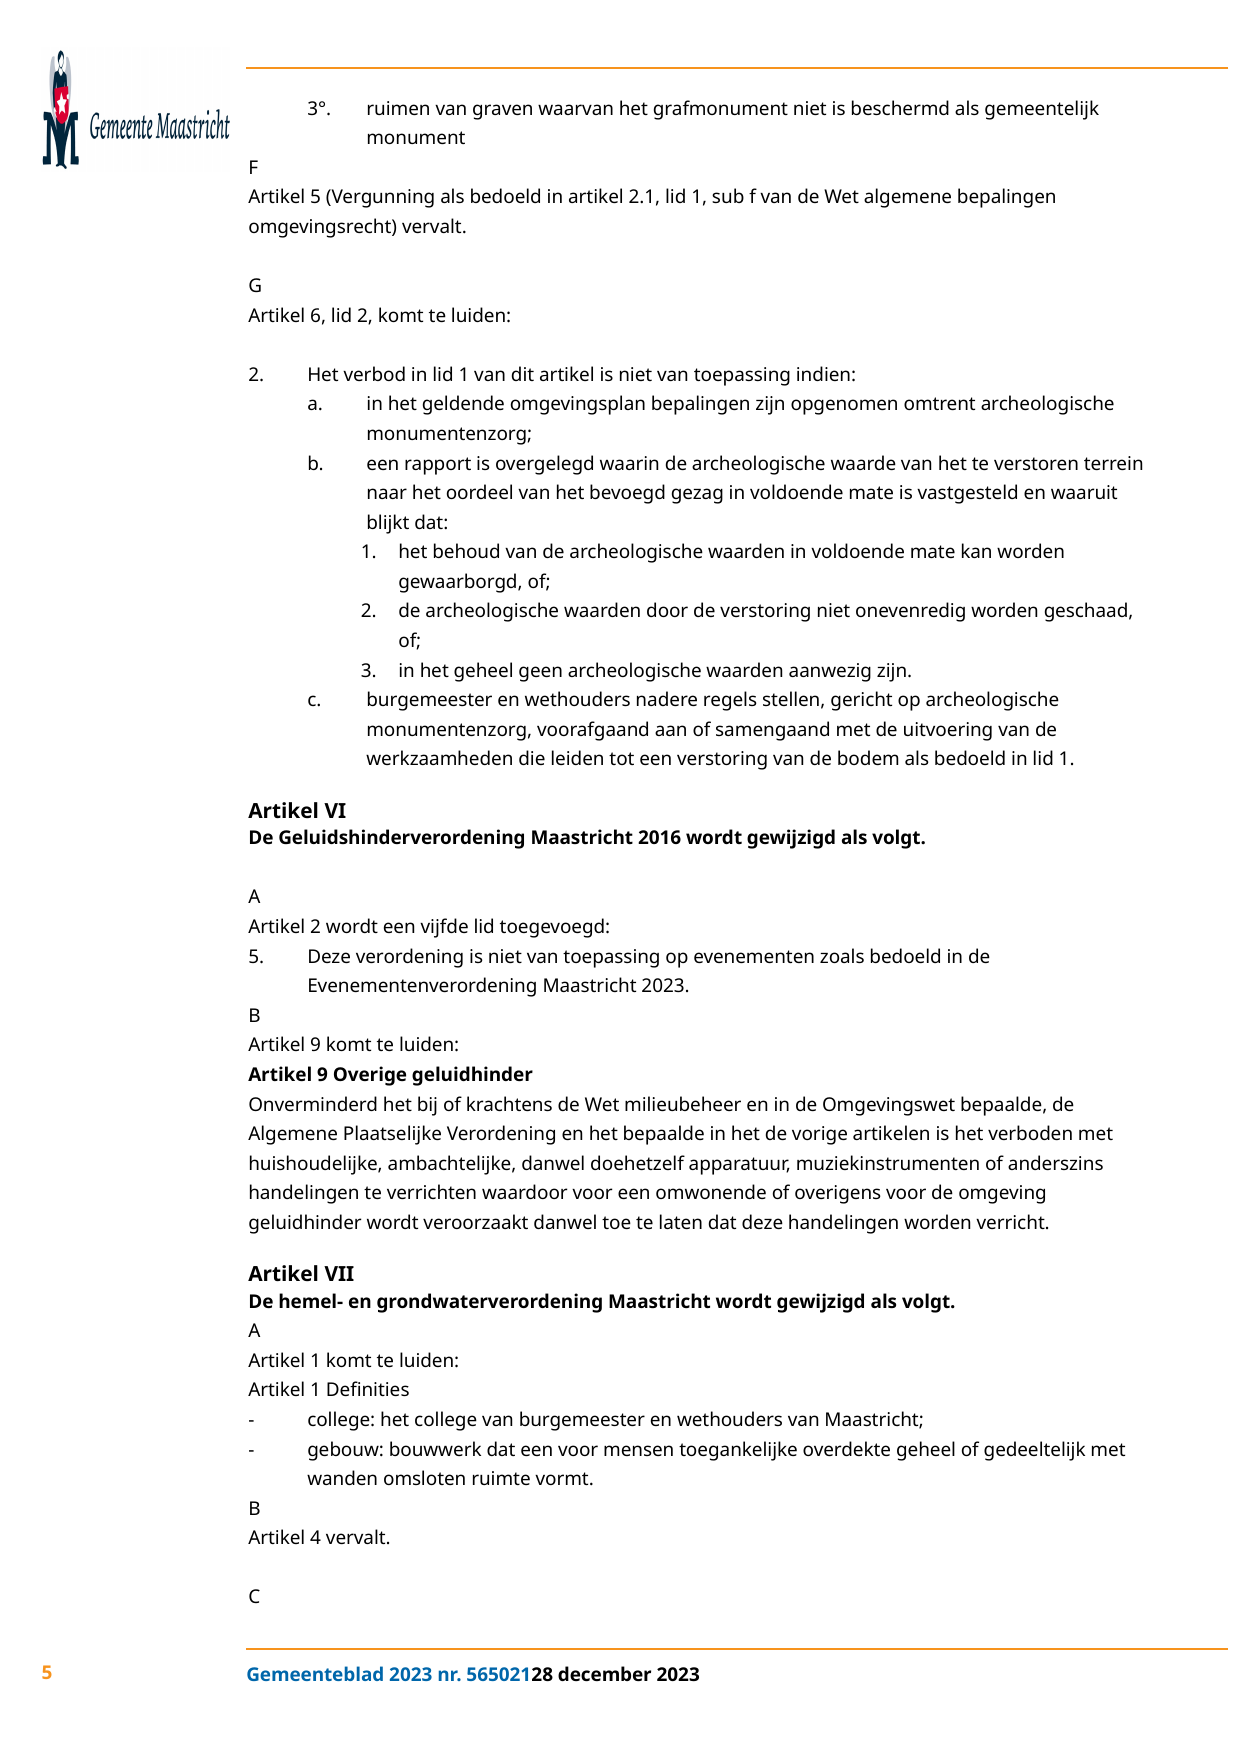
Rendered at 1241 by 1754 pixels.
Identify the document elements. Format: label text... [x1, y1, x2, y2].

text Artikel 2 wordt een vijfde lid toegevoegd: [248, 913, 1152, 939]
picture [41, 47, 231, 172]
list het behoud van de archeologische waarden in voldoende mate kan worden gewaarborgd, of; [361, 538, 1152, 594]
list gebouw: bouwwerk dat een voor mensen toegankelijke overdekte geheel of gedeeltelijk met wanden omsloten ruimte vormt. [248, 1436, 1152, 1491]
text Artikel 1 Definities [248, 1377, 1152, 1402]
list in het geheel geen archeologische waarden aanwezig zijn. [361, 657, 1152, 683]
text B [248, 1495, 1152, 1521]
list Het verbod in lid 1 van dit artikel is niet van toepassing indien: [248, 361, 1152, 387]
list in het geldende omgevingsplan bepalingen zijn opgenomen omtrent archeologische monumentenzorg; [307, 391, 1152, 446]
text F [248, 154, 1152, 180]
list burgemeester en wethouders nadere regels stellen, gericht op archeologische monumentenzorg, voorafgaand aan of samengaand met de uitvoering van de werkzaamheden die leiden tot een verstoring van de bodem als bedoeld in lid 1. [307, 686, 1152, 771]
text Artikel 9 Overige geluidhinder [248, 1061, 1152, 1087]
list Deze verordening is niet van toepassing op evenementen zoals bedoeld in de Evenementenverordening Maastricht 2023. [248, 943, 1152, 998]
text B [248, 1002, 1152, 1028]
text Artikel 9 komt te luiden: [248, 1032, 1152, 1057]
text Artikel VI [248, 796, 1152, 824]
list een rapport is overgelegd waarin de archeologische waarde van het te verstoren terrein naar het oordeel van het bevoegd gezag in voldoende mate is vastgesteld en waaruit blijkt dat: [307, 450, 1152, 535]
text Artikel 6, lid 2, komt te luiden: [248, 302, 1152, 328]
text Artikel 1 komt te luiden: [248, 1347, 1152, 1373]
list college: het college van burgemeester en wethouders van Maastricht; [248, 1406, 1152, 1432]
text De Geluidshinderverordening Maastricht 2016 wordt gewijzigd als volgt. [248, 824, 1152, 850]
text Onverminderd het bij of krachtens de Wet milieubeheer en in de Omgevingswet bepaalde, de Algemene Plaatselijke Verordening en het bepaalde in het de vorige artikelen is het verboden met huishoudelijke, ambachtelijke, danwel doehetzelf apparatuur, muziekinstrumenten of anderszins handelingen te verrichten waardoor voor een omwonende of overigens voor de omgeving geluidhinder wordt veroorzaakt danwel toe te laten dat deze handelingen worden verricht. [248, 1091, 1152, 1235]
text G [248, 272, 1152, 298]
text Artikel VII [248, 1259, 1152, 1288]
text C [248, 1584, 1152, 1609]
text A [248, 884, 1152, 909]
list de archeologische waarden door de verstoring niet onevenredig worden geschaad, of; [361, 598, 1152, 653]
text Artikel 5 (Vergunning als bedoeld in artikel 2.1, lid 1, sub f van de Wet algemene bepalingen omgevingsrecht) vervalt. [248, 183, 1152, 239]
list ruimen van graven waarvan het grafmonument niet is beschermd als gemeentelijk monument [307, 95, 1152, 150]
text De hemel- en grondwaterverordening Maastricht wordt gewijzigd als volgt. [248, 1288, 1152, 1314]
text Artikel 4 vervalt. [248, 1524, 1152, 1550]
text A [248, 1317, 1152, 1343]
